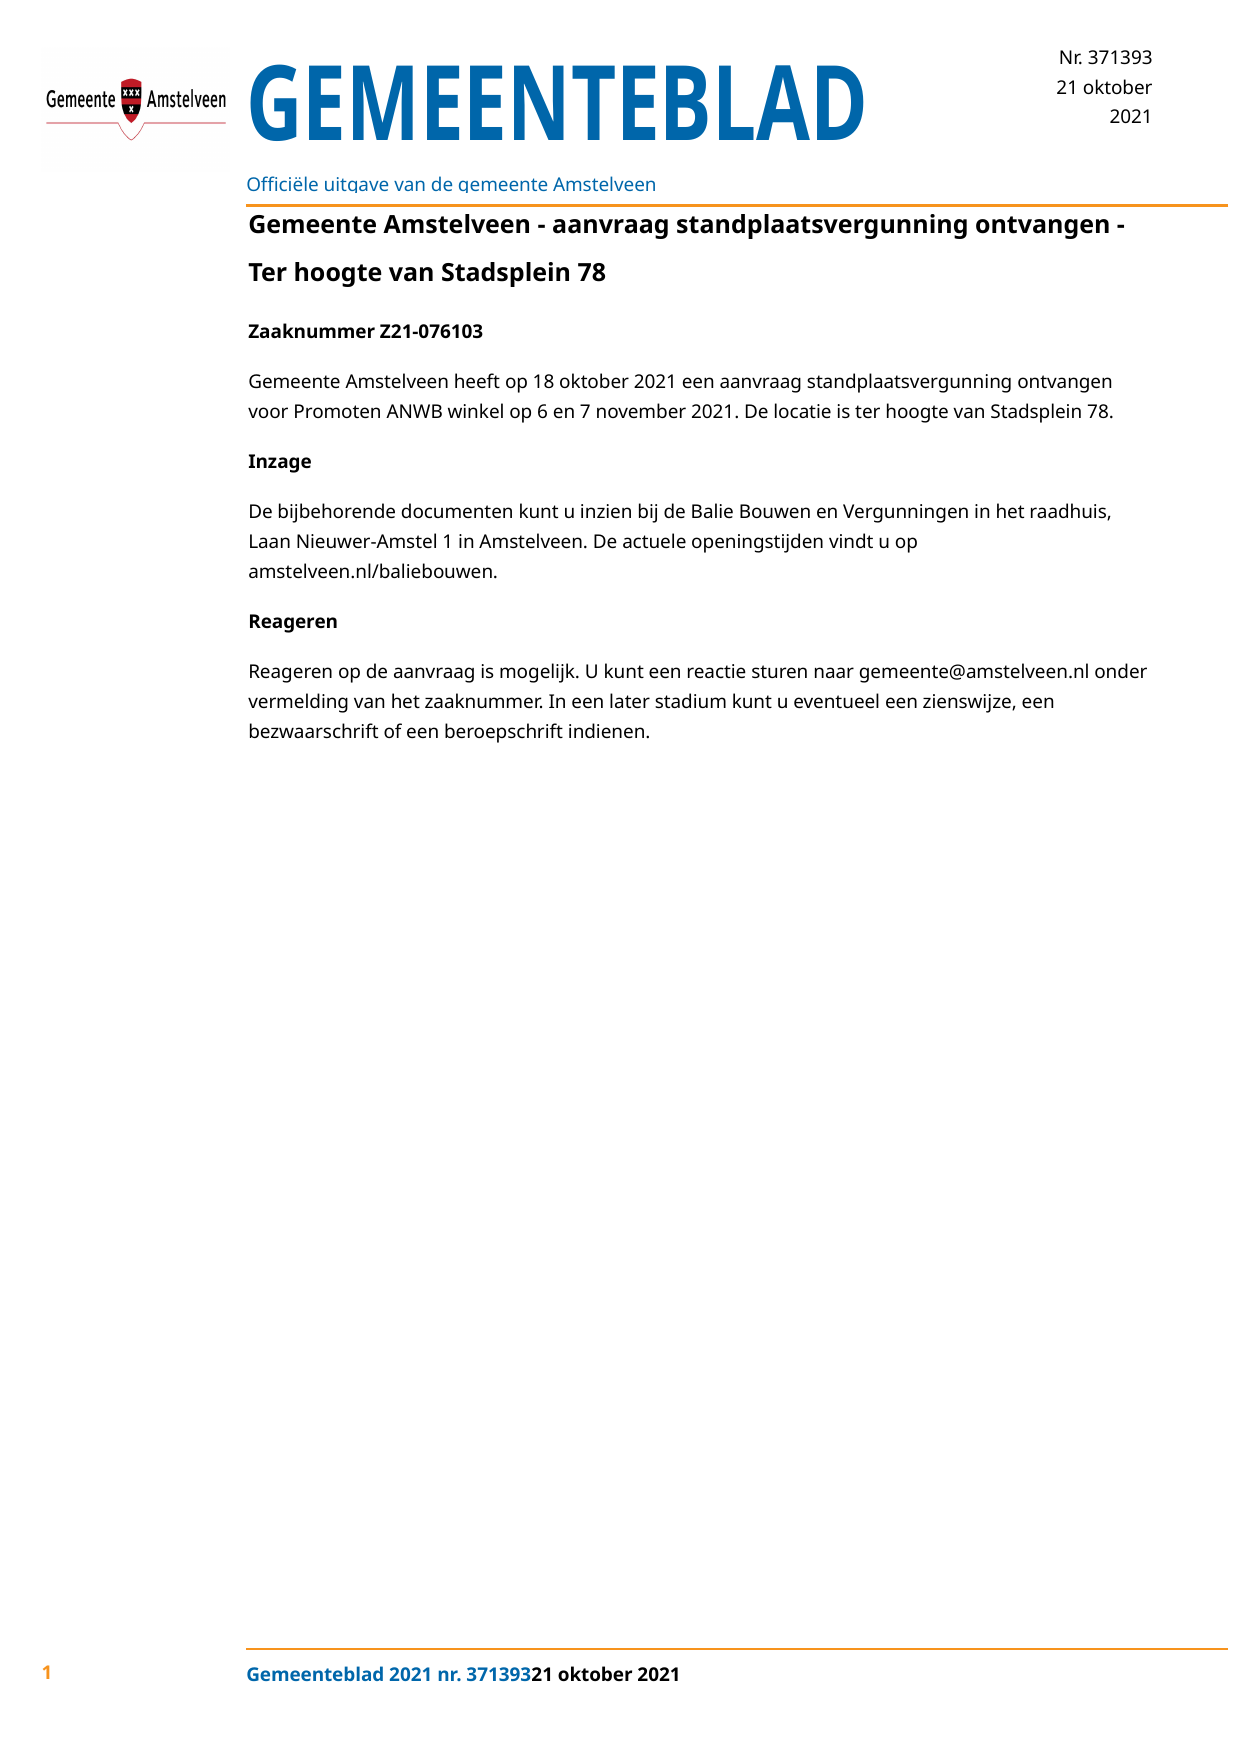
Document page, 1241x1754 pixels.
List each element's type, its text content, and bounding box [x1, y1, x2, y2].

text Gemeente Amstelveen - aanvraag standplaatsvergunning ontvangen - Ter hoogte van Stadsplein 78 [248, 207, 1152, 288]
text Reageren op de aanvraag is mogelijk. U kunt een reactie sturen naar gemeente@amstelveen.nl onder vermelding van het zaaknummer. In een later stadium kunt u eventueel een zienswijze, een bezwaarschrift of een beroepschrift indienen. [248, 659, 1152, 744]
text Zaaknummer Z21-076103 [248, 318, 1152, 344]
text De bijbehorende documenten kunt u inzien bij de Balie Bouwen en Vergunningen in het raadhuis, Laan Nieuwer-Amstel 1 in Amstelveen. De actuele openingstijden vindt u op amstelveen.nl/baliebouwen. [248, 499, 1152, 584]
picture [41, 47, 231, 172]
text Inzage [248, 448, 1152, 474]
text Reageren [248, 608, 1152, 634]
text Gemeente Amstelveen heeft op 18 oktober 2021 een aanvraag standplaatsvergunning ontvangen voor Promoten ANWB winkel op 6 en 7 november 2021. De locatie is ter hoogte van Stadsplein 78. [248, 368, 1152, 424]
